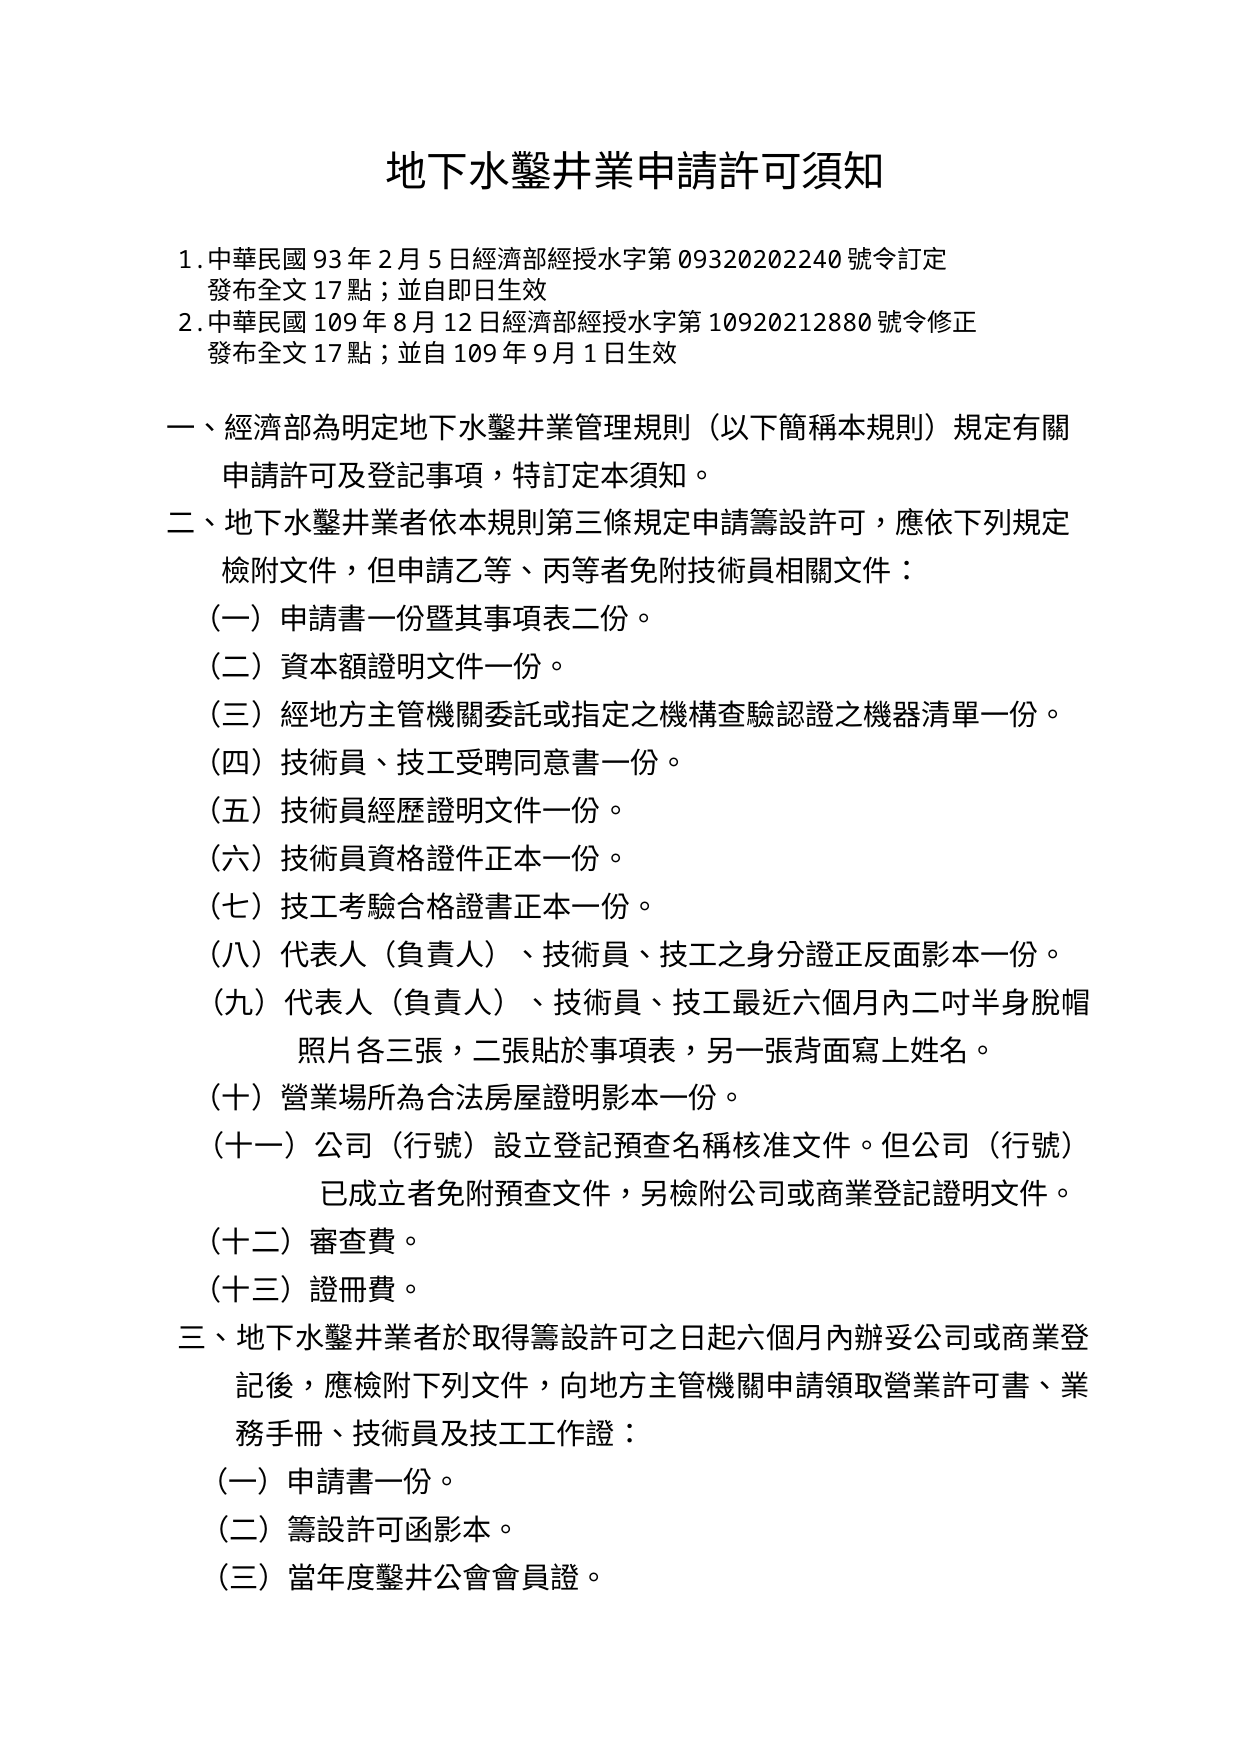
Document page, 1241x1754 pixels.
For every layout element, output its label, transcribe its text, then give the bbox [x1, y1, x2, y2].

text （十一）公司（行號）設立登記預查名稱核准文件。但公司（行號）已成立者免附預查文件，另檢附公司或商業登記證明文件。 [177, 1118, 1093, 1214]
text （三）經地方主管機關委託或指定之機構查驗認證之機器清單一份。 [177, 687, 1093, 735]
text （十二）審查費。 [177, 1214, 1093, 1262]
text （八）代表人（負責人）、技術員、技工之身分證正反面影本一份。 [177, 927, 1093, 975]
text 1.中華民國93年2月5日經濟部經授水字第09320202240號令訂定 發布全文17點；並自即日生效 2.中華民國109年8月12日經濟部經授水字第10920212880號令修正 發布全文17點；並自109年9月1日生效 [177, 243, 1093, 368]
text （四）技術員、技工受聘同意書一份。 [177, 735, 1093, 783]
text （二）資本額證明文件一份。 [177, 639, 1093, 687]
text （二）籌設許可函影本。 [177, 1502, 1093, 1550]
text （九）代表人（負責人）、技術員、技工最近六個月內二吋半身脫帽照片各三張，二張貼於事項表，另一張背面寫上姓名。 [177, 975, 1093, 1071]
text （一）申請書一份暨其事項表二份。 [177, 591, 1093, 639]
text （一）申請書一份。 [177, 1454, 1093, 1502]
text （十）營業場所為合法房屋證明影本一份。 [177, 1071, 1093, 1118]
text 二、地下水鑿井業者依本規則第三條規定申請籌設許可，應依下列規定檢附文件，但申請乙等、丙等者免附技術員相關文件： [166, 496, 1093, 591]
text 一、經濟部為明定地下水鑿井業管理規則（以下簡稱本規則）規定有關申請許可及登記事項，特訂定本須知。 [166, 400, 1093, 496]
text 三、地下水鑿井業者於取得籌設許可之日起六個月內辦妥公司或商業登記後，應檢附下列文件，向地方主管機關申請領取營業許可書、業務手冊、技術員及技工工作證： [177, 1310, 1093, 1454]
text 地下水鑿井業申請許可須知 [177, 148, 1093, 196]
text （五）技術員經歷證明文件一份。 [177, 783, 1093, 831]
text （七）技工考驗合格證書正本一份。 [177, 879, 1093, 927]
text （六）技術員資格證件正本一份。 [177, 831, 1093, 879]
text （十三）證冊費。 [177, 1262, 1093, 1310]
text （三）當年度鑿井公會會員證。 [177, 1550, 1093, 1598]
